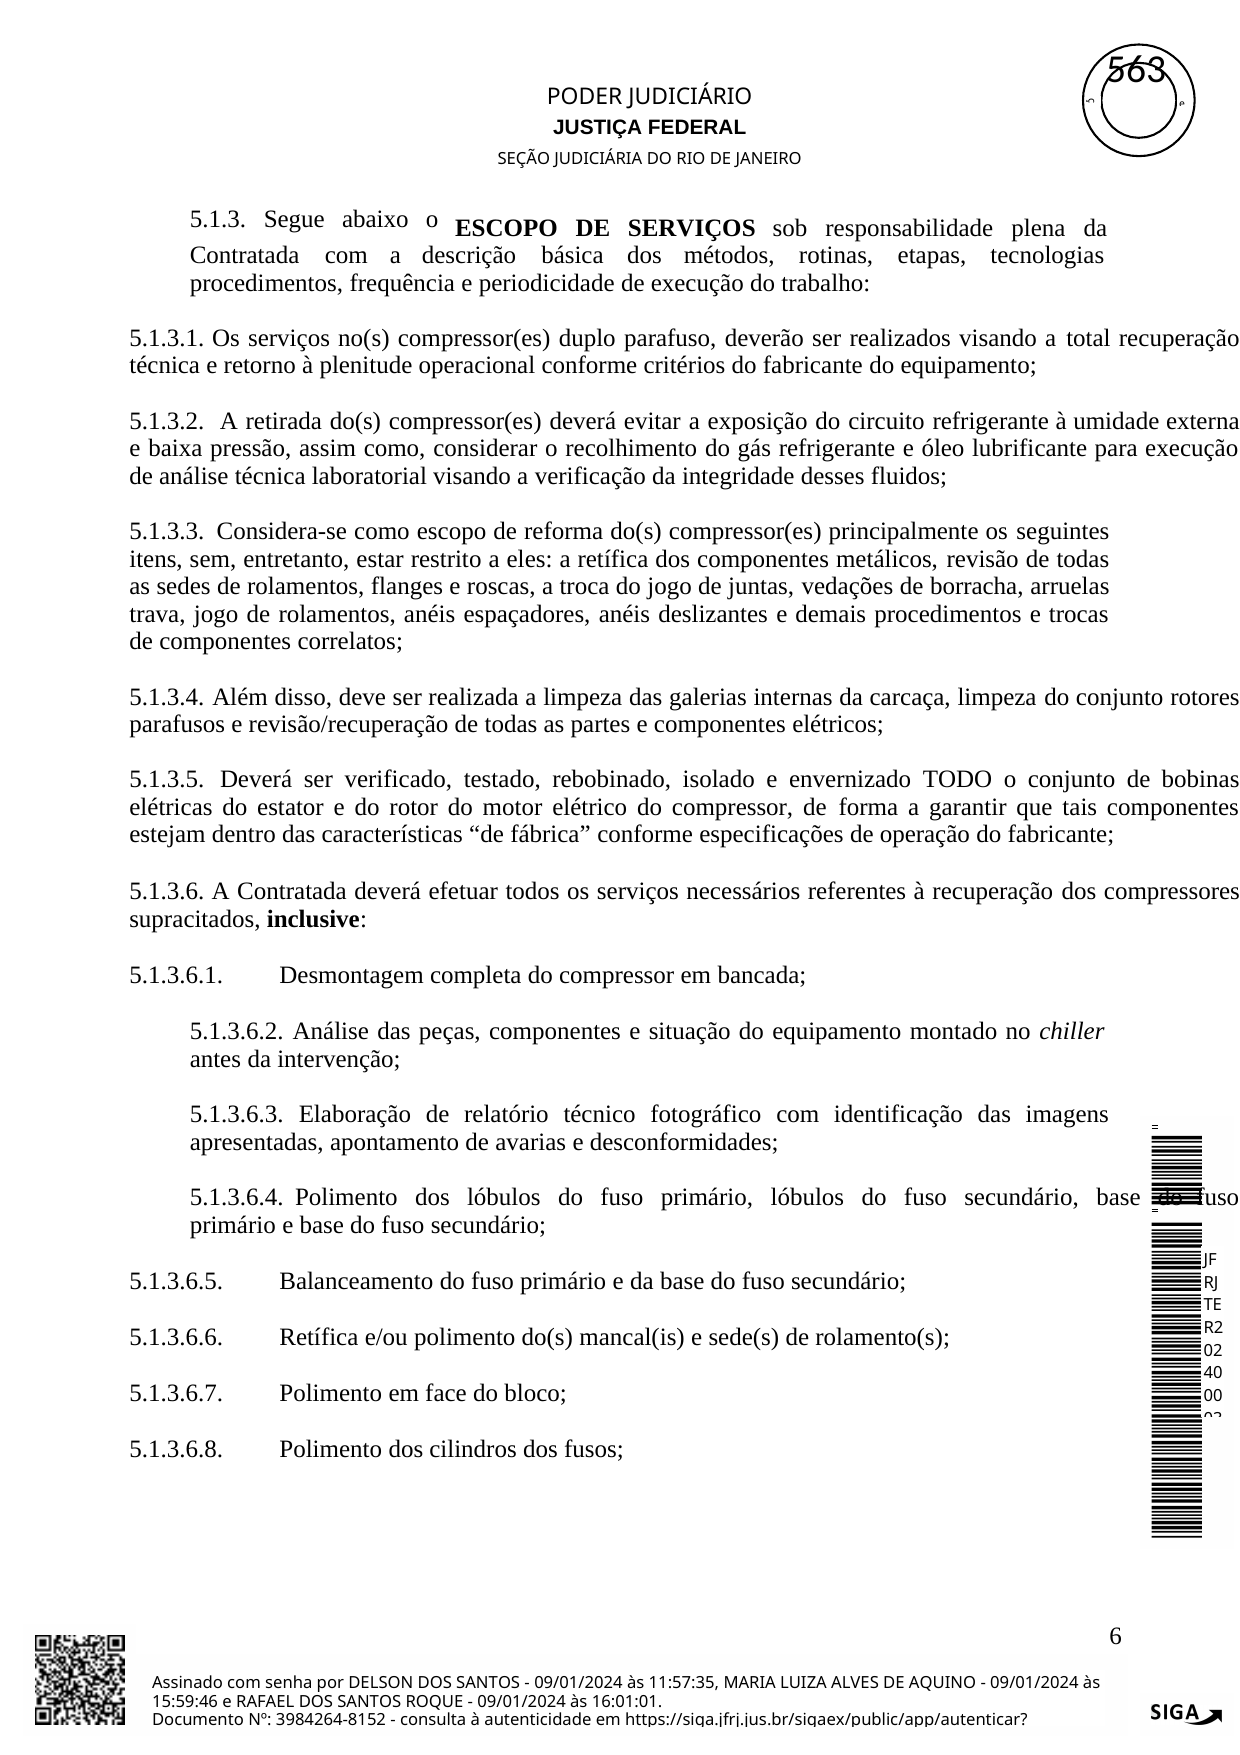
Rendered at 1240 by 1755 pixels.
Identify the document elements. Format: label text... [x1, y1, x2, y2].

text SEÇÃO JUDICIÁRIA DO RIO DE JANEIRO [188, 146, 1111, 169]
list JFRJTER202400003A [1203, 1248, 1224, 1417]
list A retirada do(s) compressor(es) deverá evitar a exposição do circuito refrigerante à umidade externa e baixa pressão, assim como, considerar o recolhimento do gás refrigerante e óleo lubrificante para execução de análise técnica laboratorial visando a verificação da integridade desses fluidos; [129, 408, 1239, 490]
list Os serviços no(s) compressor(es) duplo parafuso, deverão ser realizados visando a total recuperação técnica e retorno à plenitude operacional conforme critérios do fabricante do equipamento; [129, 325, 1239, 379]
text ç [1085, 98, 1099, 106]
list Elaboração de relatório técnico fotográfico com identificação das imagens apresentadas, apontamento de avarias e desconformidades; [189, 1101, 1109, 1156]
list Além disso, deve ser realizada a limpeza das galerias internas da carcaça, limpeza do conjunto rotores parafusos e revisão/recuperação de todas as partes e componentes elétricos; [129, 683, 1239, 738]
text antes da intervenção; [189, 1045, 1239, 1073]
text PODER JUDICIÁRIO [188, 79, 1085, 111]
text JUSTIÇA FEDERAL [188, 114, 1095, 138]
text PODER JUDICIÁRIO [0, 70, 32, 87]
list Considera-se como escopo de reforma do(s) compressor(es) principalmente os seguintes itens, sem, entretanto, estar restrito a eles: a retífica dos componentes metálicos, revisão de todas as sedes de rolamentos, flanges e roscas, a troca do jogo de juntas, vedações de borracha, arruelas trava, jogo de rolamentos, anéis espaçadores, anéis deslizantes e demais procedimentos e trocas de componentes correlatos; [129, 518, 1109, 655]
text e [1179, 97, 1193, 105]
list Segue abaixo o [189, 204, 439, 233]
text JUSTIÇA FEDERAL [1087, 114, 1111, 138]
subtitle ESCOPO DE SERVIÇOS [455, 213, 757, 242]
list Polimento dos cilindros dos fusos; [129, 1434, 1140, 1462]
list Retífica e/ou polimento do(s) mancal(is) e sede(s) de rolamento(s); [129, 1322, 1140, 1351]
list Balanceamento do fuso primário e da base do fuso secundário; [129, 1266, 1140, 1295]
text PODER JUDICIÁRIO [1085, 79, 1106, 111]
text Contratada com a descrição básica dos métodos, rotinas, etapas, tecnologias procedimentos, frequência e periodicidade de execução do trabalho: [189, 242, 1109, 297]
list Polimento em face do bloco; [129, 1378, 1140, 1406]
list Análise das peças, componentes e situação do equipamento montado no chiller [189, 1016, 1239, 1045]
text JUSTIÇA FEDERAL [0, 111, 32, 128]
list A Contratada deverá efetuar todos os serviços necessários referentes à recuperação dos compressores supracitados, inclusive: [129, 876, 1239, 933]
text sob responsabilidade plena da [772, 213, 1239, 242]
list Deverá ser verificado, testado, rebobinado, isolado e envernizado TODO o conjunto de bobinas elétricas do estator e do rotor do motor elétrico do compressor, de forma a garantir que tais componentes estejam dentro das características “de fábrica” conforme especificações de operação do fabricante; [129, 766, 1239, 848]
list Desmontagem completa do compressor em bancada; [129, 961, 1239, 989]
list Polimento dos lóbulos do fuso primário, lóbulos do fuso secundário, base do fuso primário e base do fuso secundário; [189, 1184, 1140, 1238]
